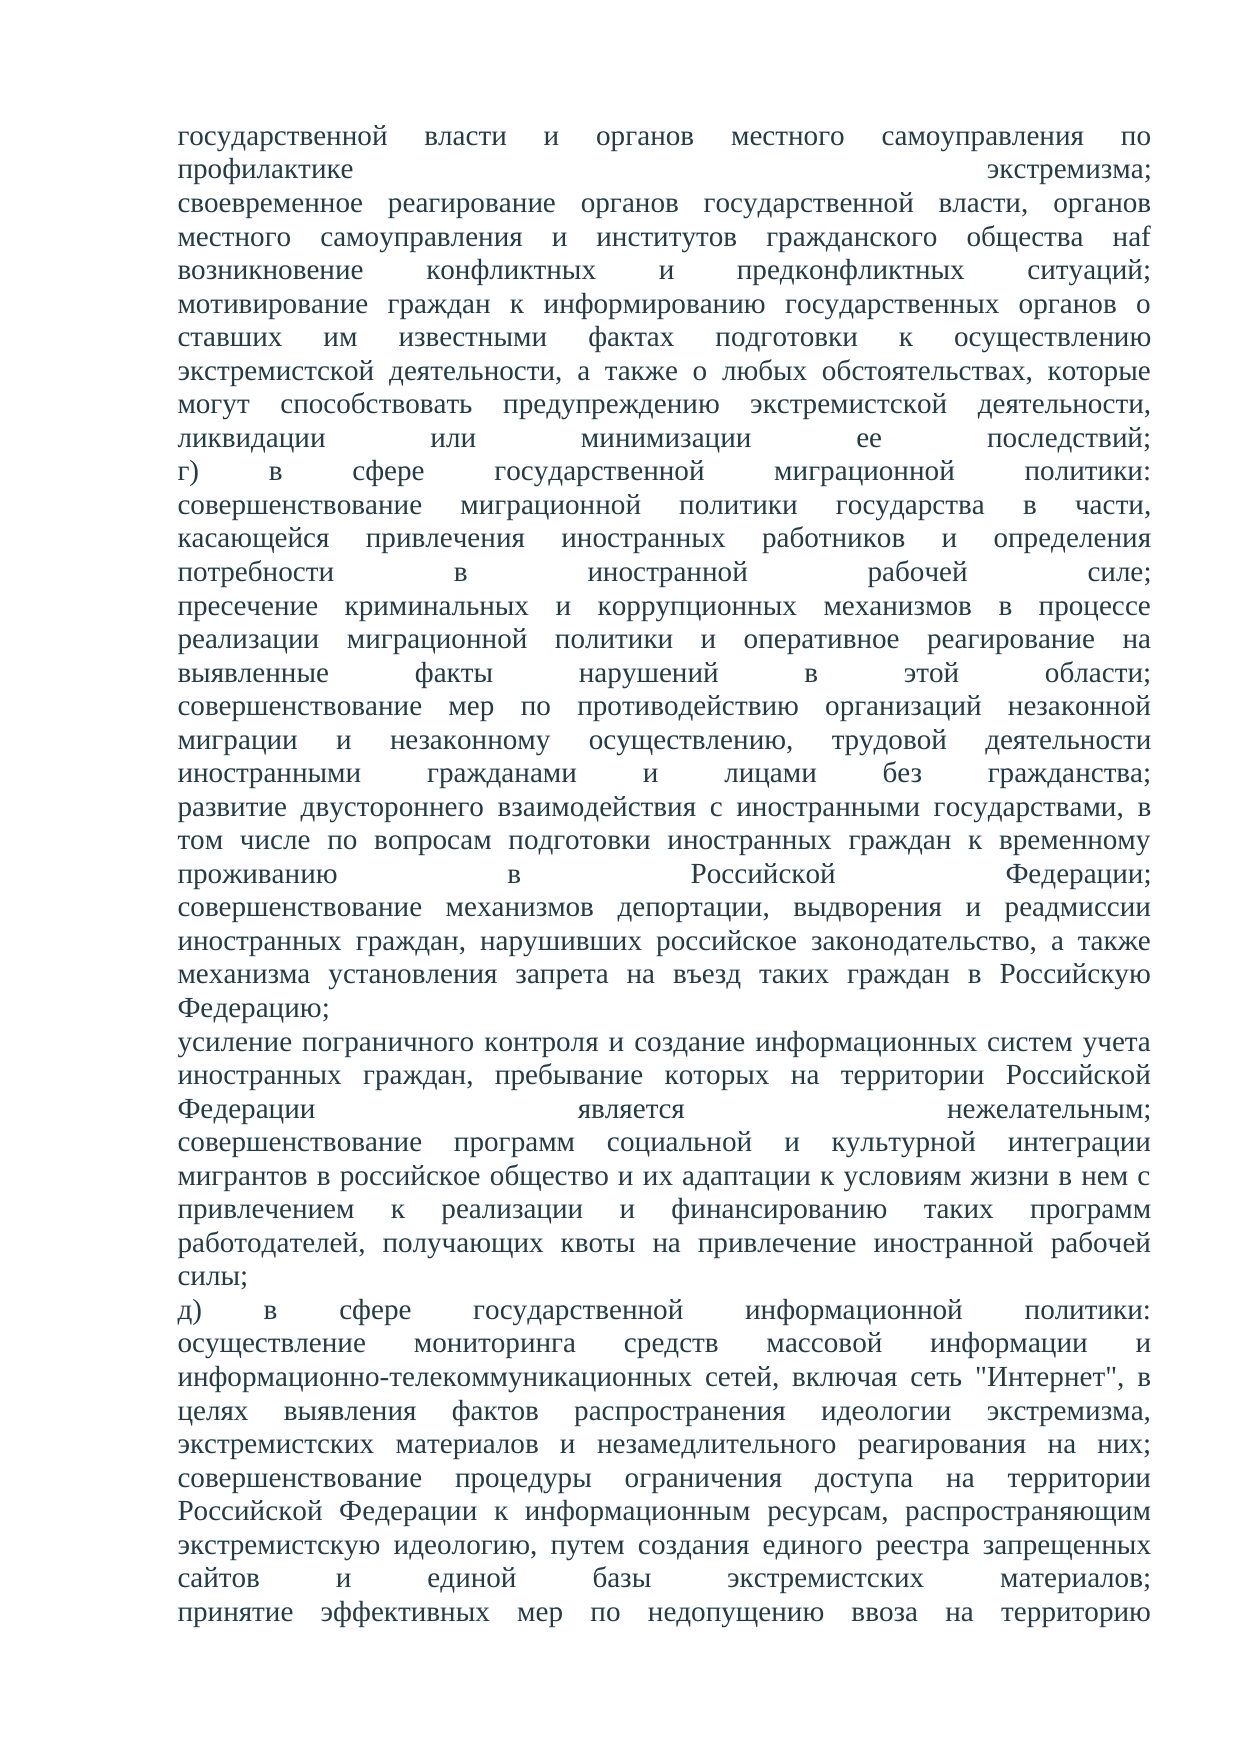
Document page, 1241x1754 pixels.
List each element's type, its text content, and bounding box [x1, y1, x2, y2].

text государственной власти и органов местного самоуправления по профилактике экстремизма; своевременное реагирование органов государственной власти, органов местного самоуправления и институтов гражданского общества наf возникновение конфликтных и предконфликтных ситуаций; мотивирование граждан к информированию государственных органов о ставших им известными фактах подготовки к осуществлению экстремистской деятельности, а также о любых обстоятельствах, которые могут способствовать предупреждению экстремистской деятельности, ликвидации или минимизации ее последствий; г) в сфере государственной миграционной политики: совершенствование миграционной политики государства в части, касающейся привлечения иностранных работников и определения потребности в иностранной рабочей силе; пресечение криминальных и коррупционных механизмов в процессе реализации миграционной политики и оперативное реагирование на выявленные факты нарушений в этой области; совершенствование мер по противодействию организаций незаконной миграции и незаконному осуществлению, трудовой деятельности иностранными гражданами и лицами без гражданства; развитие двустороннего взаимодействия с иностранными государствами, в том числе по вопросам подготовки иностранных граждан к временному проживанию в Российской Федерации; совершенствование механизмов депортации, выдворения и реадмиссии иностранных граждан, нарушивших российское законодательство, а также механизма установления запрета на въезд таких граждан в Российскую Федерацию; усиление пограничного контроля и создание информационных систем учета иностранных граждан, пребывание которых на территории Российской Федерации является нежелательным; совершенствование программ социальной и культурной интеграции мигрантов в российское общество и их адаптации к условиям жизни в нем с привлечением к реализации и финансированию таких программ работодателей, получающих квоты на привлечение иностранной рабочей силы; д) в сфере государственной информационной политики: осуществление мониторинга средств массовой информации и информационно-телекоммуникационных сетей, включая сеть "Интернет", в целях выявления фактов распространения идеологии экстремизма, экстремистских материалов и незамедлительного реагирования на них; совершенствование процедуры ограничения доступа на территории Российской Федерации к информационным ресурсам, распространяющим экстремистскую идеологию, путем создания единого реестра запрещенных сайтов и единой базы экстремистских материалов; принятие эффективных мер по недопущению ввоза на территорию [177, 118, 1152, 1627]
